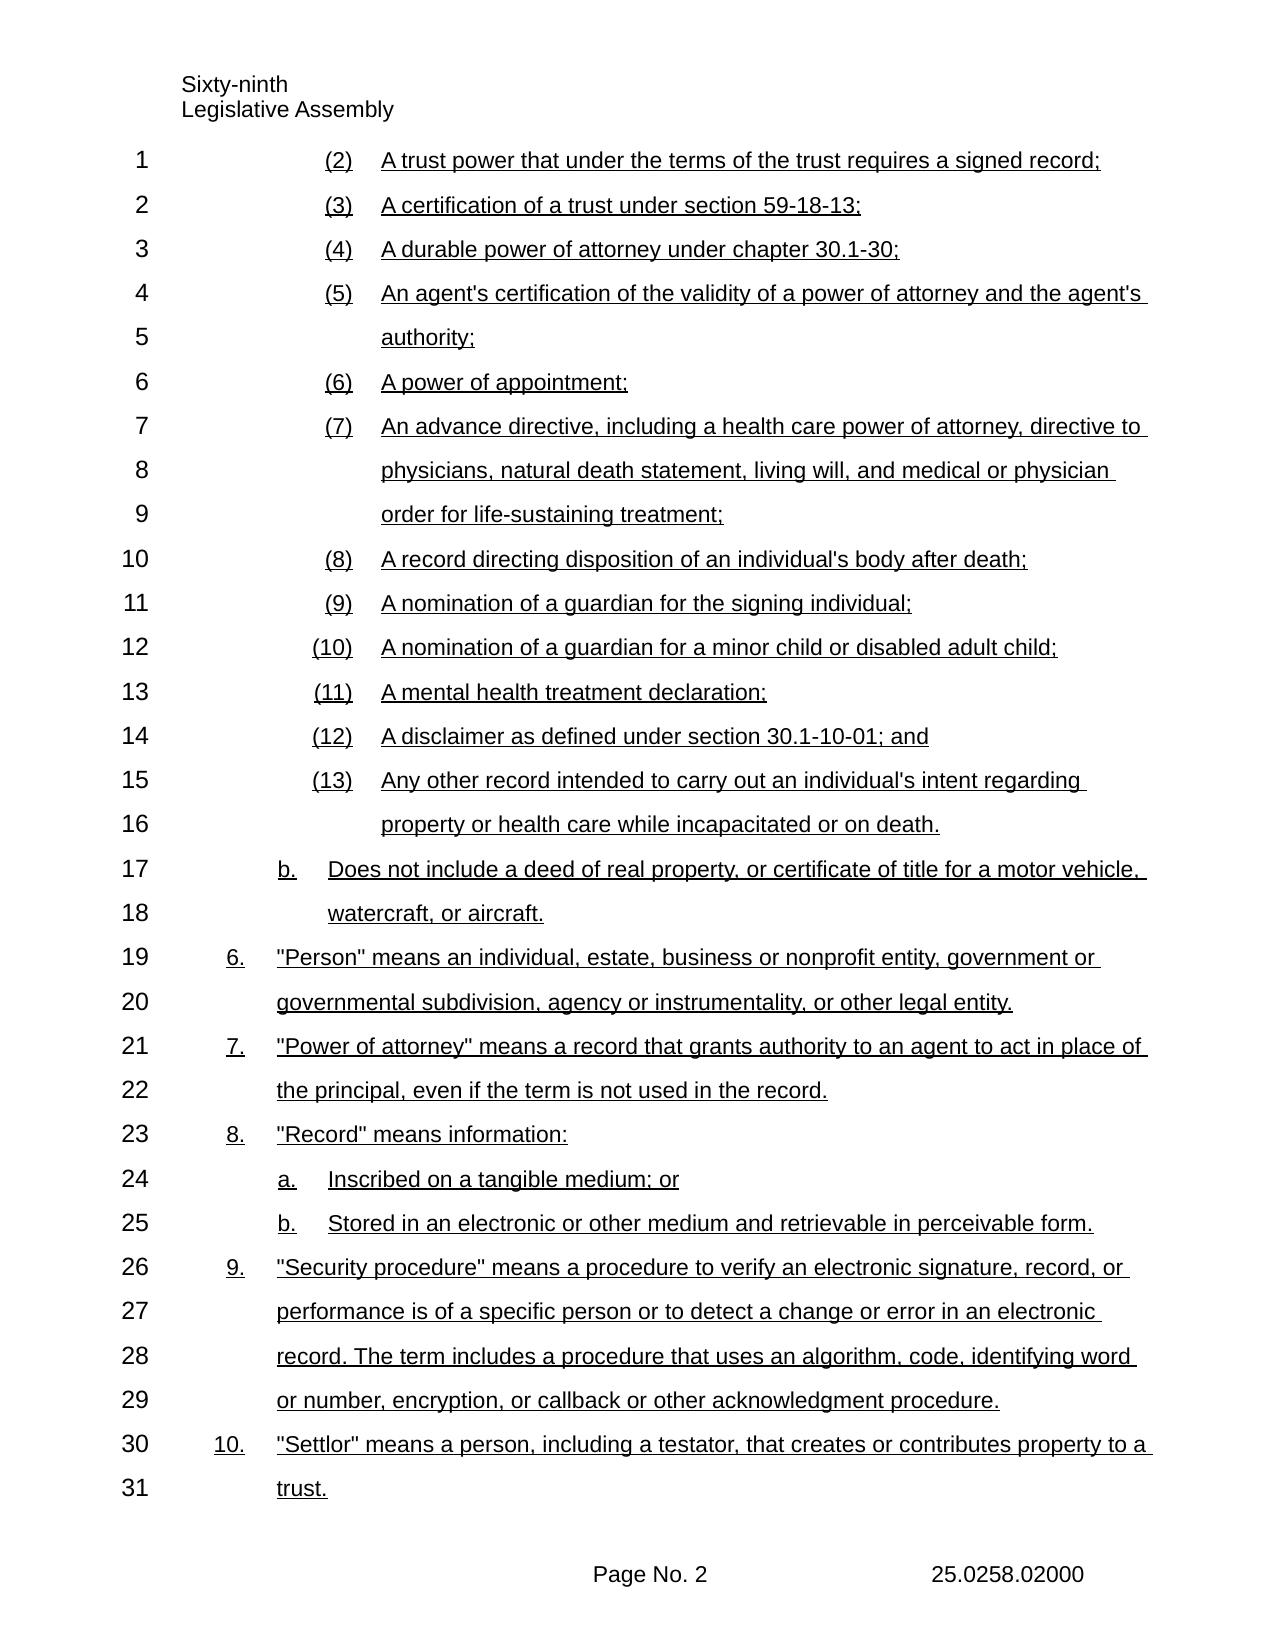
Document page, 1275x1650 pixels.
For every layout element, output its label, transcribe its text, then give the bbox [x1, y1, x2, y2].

text b. Does not include a deed of real property, or certificate of title for a motor vehicle, watercraft, or aircraft. [181, 842, 1154, 930]
text (9) A nomination of a guardian for the signing individual; [181, 576, 1154, 620]
text (5) An agent's certification of the validity of a power of attorney and the agent's authority; [181, 266, 1154, 355]
text (7) An advance directive, including a health care power of attorney, directive to physicians, natural death statement, living will, and medical or physician order for life-sustaining treatment; [181, 399, 1154, 532]
text (8) A record directing disposition of an individual's body after death; [181, 532, 1154, 576]
text 6. "Person" means an individual, estate, business or nonprofit entity, government or governmental subdivision, agency or instrumentality, or other legal entity. [181, 930, 1154, 1019]
text (13) Any other record intended to carry out an individual's intent regarding property or health care while incapacitated or on death. [181, 753, 1154, 842]
text (2) A trust power that under the terms of the trust requires a signed record; [181, 133, 1154, 178]
text (11) A mental health treatment declaration; [181, 664, 1154, 709]
text 8. "Record" means information: [181, 1107, 1154, 1152]
text a. Inscribed on a tangible medium; or [181, 1152, 1154, 1196]
text b. Stored in an electronic or other medium and retrievable in perceivable form. [181, 1196, 1154, 1240]
text (10) A nomination of a guardian for a minor child or disabled adult child; [181, 620, 1154, 664]
text 9. "Security procedure" means a procedure to verify an electronic signature, record, or performance is of a specific person or to detect a change or error in an electronic record. The term includes a procedure that uses an algorithm, code, identifying word or number, encryption, or callback or other acknowledgment procedure. [181, 1240, 1154, 1417]
text (4) A durable power of attorney under chapter 30.1-30; [181, 222, 1154, 266]
text (6) A power of appointment; [181, 355, 1154, 399]
text 7. "Power of attorney" means a record that grants authority to an agent to act in place of the principal, even if the term is not used in the record. [181, 1019, 1154, 1107]
text (3) A certification of a trust under section 59‑18‑13; [181, 178, 1154, 222]
text 10. "Settlor" means a person, including a testator, that creates or contributes property to a trust. [181, 1417, 1154, 1506]
text (12) A disclaimer as defined under section 30.1‑10‑01; and [181, 709, 1154, 753]
